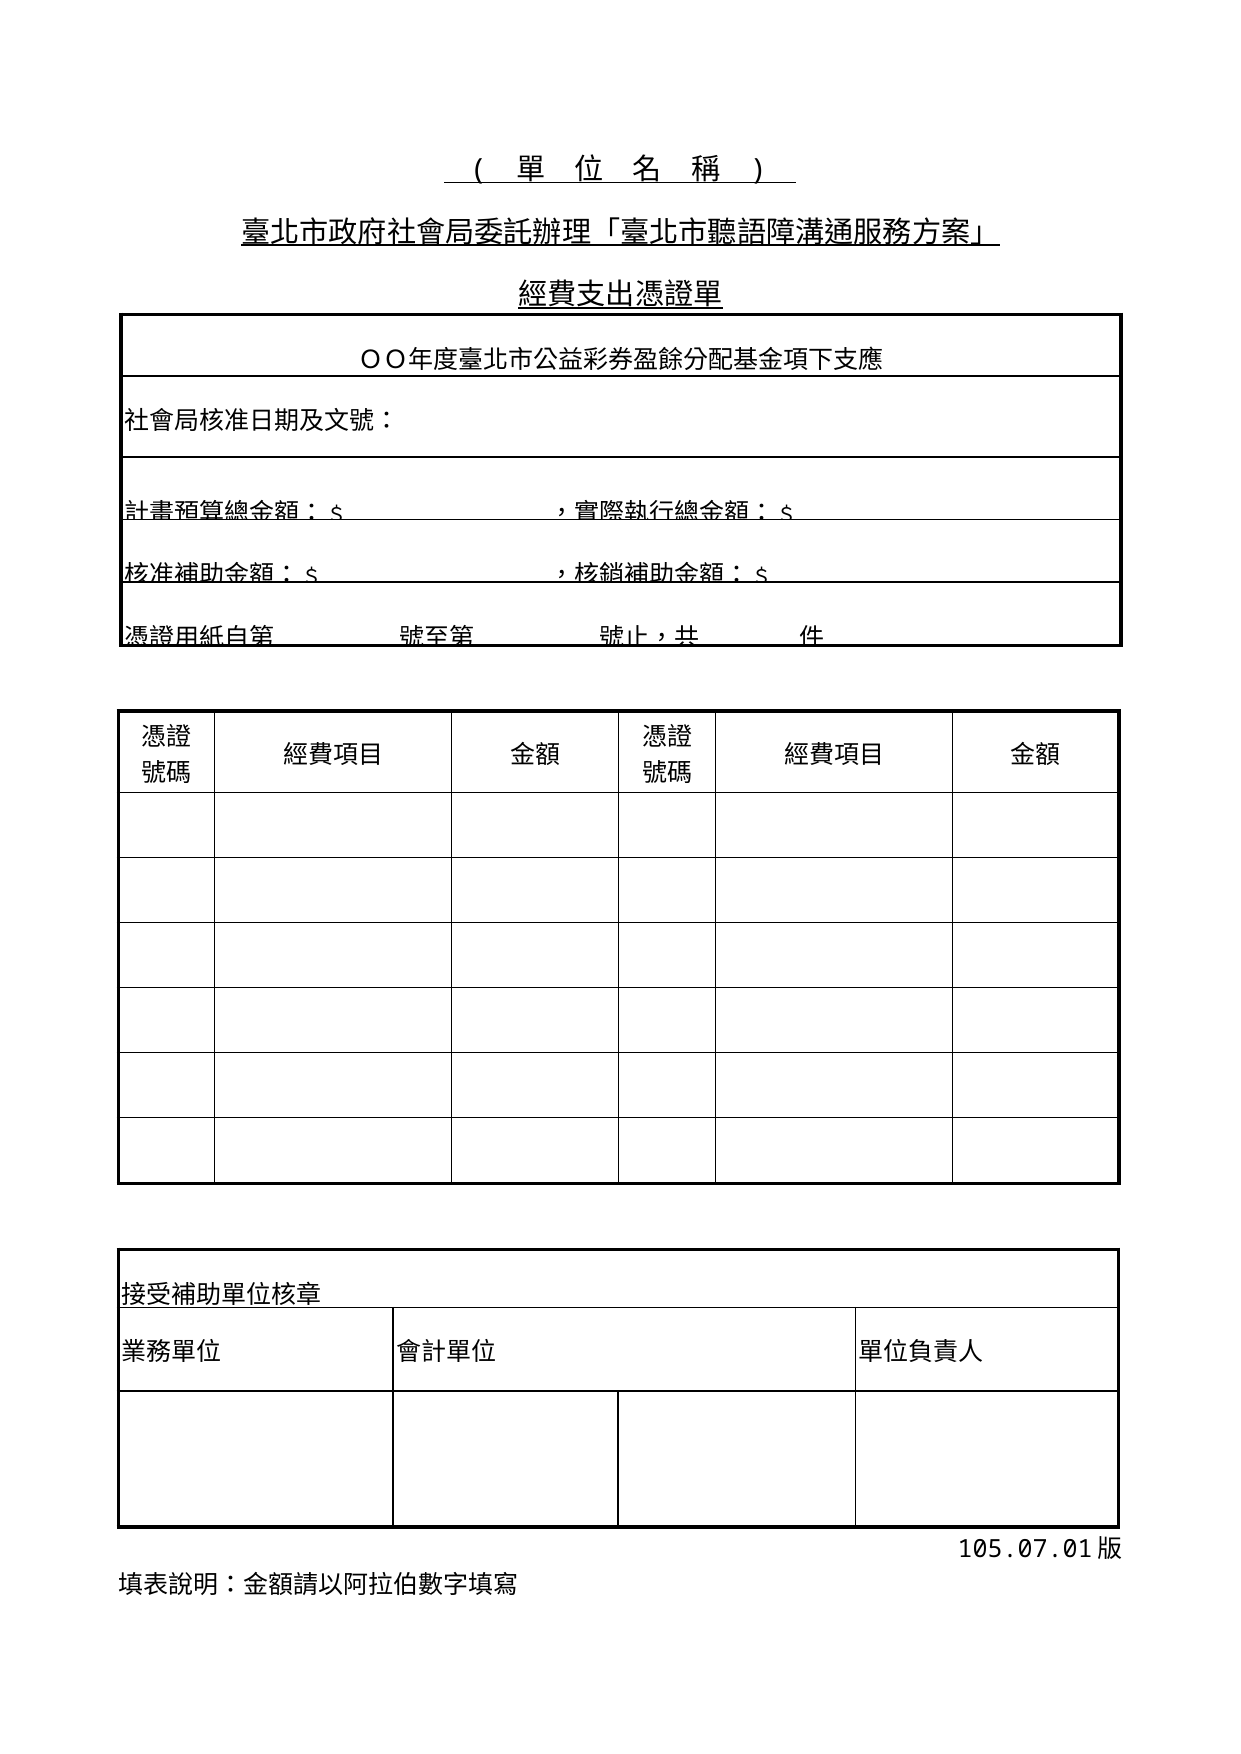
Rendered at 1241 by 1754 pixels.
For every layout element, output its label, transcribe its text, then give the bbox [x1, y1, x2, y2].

text 填表說明：金額請以阿拉伯數字填寫 [118, 1565, 1109, 1601]
table_cell 核准補助金額：﹩ ，核銷補助金額：﹩ [123, 520, 1119, 581]
table_cell [120, 1053, 214, 1117]
table_cell [120, 923, 214, 987]
table_header 憑證 號碼 [619, 713, 715, 792]
table_cell [452, 858, 618, 922]
table_cell [215, 923, 451, 987]
table_cell 計畫預算總金額：﹩ ，實際執行總金額：﹩ [123, 458, 1119, 519]
table_cell [619, 988, 715, 1052]
table_cell [215, 988, 451, 1052]
table_header 金額 [953, 713, 1117, 792]
table_cell [953, 988, 1117, 1052]
table_cell [953, 858, 1117, 922]
table_cell [716, 858, 952, 922]
table_header 憑證 號碼 [120, 713, 214, 792]
table_cell [716, 923, 952, 987]
table_cell [856, 1392, 1117, 1525]
table_cell [120, 858, 214, 922]
table_cell [619, 793, 715, 857]
table_cell [953, 923, 1117, 987]
table_cell [619, 923, 715, 987]
table_cell [452, 1053, 618, 1117]
table_cell 會計單位 (會計及出納) 單位 業務 單位 [394, 1308, 855, 1390]
table_header 金額 [452, 713, 618, 792]
table_cell [716, 988, 952, 1052]
table_cell 單位負責人 (理事長或董事長或主任) [856, 1308, 1117, 1390]
table_cell [215, 1118, 451, 1182]
table_cell [120, 793, 214, 857]
table_cell [953, 1118, 1117, 1182]
table_cell [452, 923, 618, 987]
table_cell [619, 1392, 855, 1525]
table_header 經費項目 [716, 713, 952, 792]
table_cell [394, 1392, 617, 1525]
table_cell [215, 793, 451, 857]
table_cell [452, 988, 618, 1052]
text ( 單 位 名 稱 ) [118, 125, 1122, 188]
table_header ＯＯ年度臺北市公益彩券盈餘分配基金項下支應 [123, 316, 1119, 375]
table_cell [953, 1053, 1117, 1117]
table_header 接受補助單位核章 [120, 1251, 1117, 1307]
table_cell [716, 1053, 952, 1117]
table_cell [215, 1053, 451, 1117]
table_cell [452, 793, 618, 857]
text 臺北市政府社會局委託辦理「臺北市聽語障溝通服務方案」 [118, 188, 1122, 250]
table_cell [120, 1118, 214, 1182]
table_cell 業務單位 (經手人) [120, 1308, 392, 1390]
table_cell [452, 1118, 618, 1182]
table_cell [619, 858, 715, 922]
table_cell 社會局核准日期及文號： 年 月 日北市社障字第 號 [123, 377, 1119, 456]
table_header 經費項目 [215, 713, 451, 792]
table_cell [716, 793, 952, 857]
text 經費支出憑證單 [118, 250, 1122, 313]
table_cell [215, 858, 451, 922]
table_cell [120, 1392, 392, 1525]
table_cell [716, 1118, 952, 1182]
table_cell [953, 793, 1117, 857]
table_cell [619, 1118, 715, 1182]
table_cell [120, 988, 214, 1052]
table_cell [619, 1053, 715, 1117]
text 105.07.01版 [118, 1528, 1122, 1565]
table_cell 憑證用紙自第 號至第 號止，共 件 [123, 583, 1119, 644]
